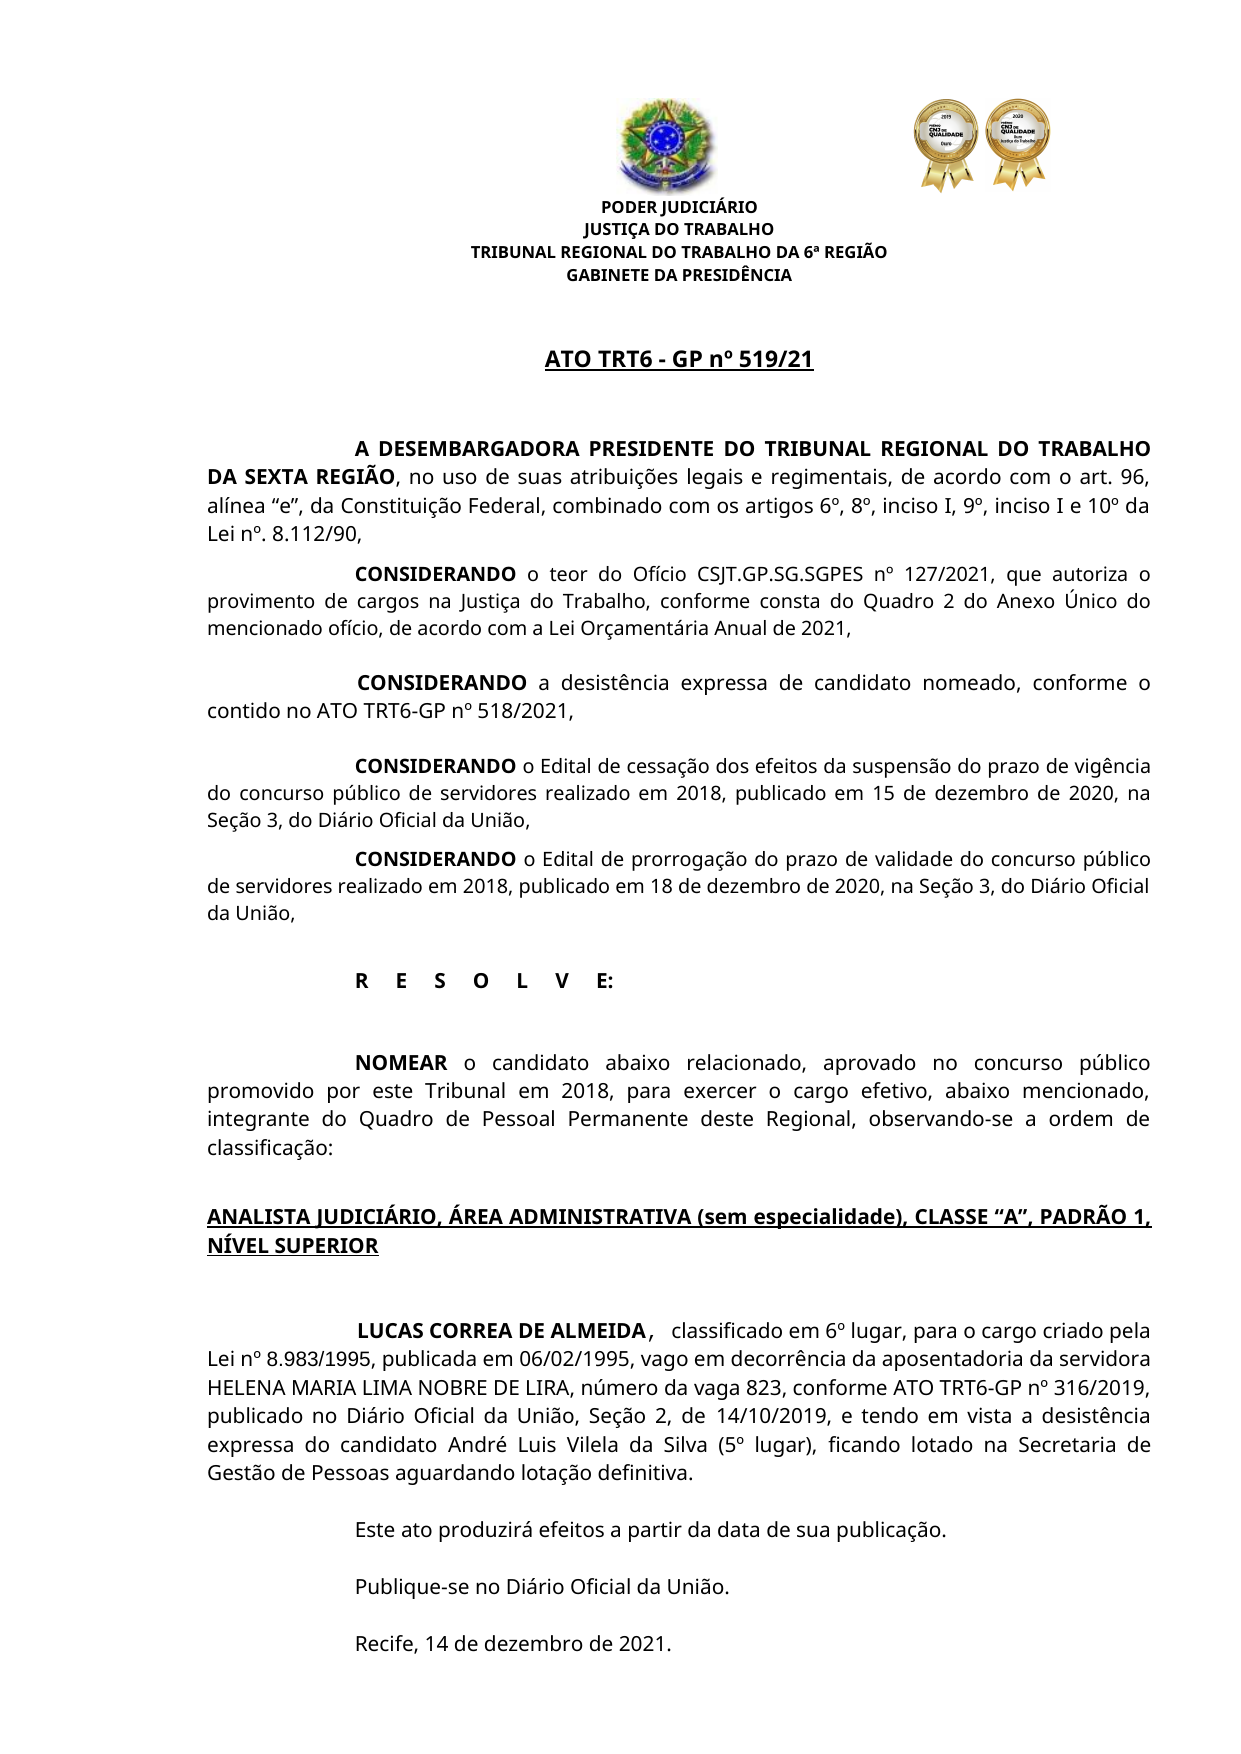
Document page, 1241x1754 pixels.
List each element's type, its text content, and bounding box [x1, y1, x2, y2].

text CONSIDERANDO o Edital de cessação dos efeitos da suspensão do prazo de vigência do concurso público de servidores realizado em 2018, publicado em 15 de dezembro de 2020, na Seção 3, do Diário Oficial da União, [207, 752, 1152, 833]
text Publique-se no Diário Oficial da União. [207, 1572, 1152, 1601]
text Este ato produzirá efeitos a partir da data de sua publicação. [207, 1515, 1152, 1544]
text R E S O L V E: [207, 966, 1152, 994]
text ATO TRT6 - GP nº 519/21 [207, 343, 1152, 374]
text Recife, 14 de dezembro de 2021. [207, 1629, 1152, 1657]
text ANALISTA JUDICIÁRIO, ÁREA ADMINISTRATIVA (sem especialidade), CLASSE “A”, PADRÃO 1, [207, 1202, 1152, 1226]
text A DESEMBARGADORA PRESIDENTE DO TRIBUNAL REGIONAL DO TRABALHO DA SEXTA REGIÃO, no uso de suas atribuições legais e regimentais, de acordo com o art. 96, alínea “e”, da Constituição Federal, combinado com os artigos 6º, 8º, inciso I, 9º, inciso I e 10º da Lei nº. 8.112/90, [207, 434, 1152, 548]
text NÍVEL SUPERIOR [207, 1228, 1152, 1259]
text CONSIDERANDO a desistência expressa de candidato nomeado, conforme o contido no ATO TRT6-GP nº 518/2021, [207, 668, 1152, 725]
text LUCAS CORREA DE ALMEIDA, classificado em 6º lugar, para o cargo criado pela Lei nº 8.983/1995, publicada em 06/02/1995, vago em decorrência da aposentadoria da servidora HELENA MARIA LIMA NOBRE DE LIRA, número da vaga 823, conforme ATO TRT6-GP nº 316/2019, publicado no Diário Oficial da União, Seção 2, de 14/10/2019, e tendo em vista a desistência expressa do candidato André Luis Vilela da Silva (5º lugar), ficando lotado na Secretaria de Gestão de Pessoas aguardando lotação definitiva. [207, 1316, 1152, 1487]
text CONSIDERANDO o Edital de prorrogação do prazo de validade do concurso público de servidores realizado em 2018, publicado em 18 de dezembro de 2020, na Seção 3, do Diário Oficial da União, [207, 845, 1152, 926]
text NOMEAR o candidato abaixo relacionado, aprovado no concurso público promovido por este Tribunal em 2018, para exercer o cargo efetivo, abaixo mencionado, integrante do Quadro de Pessoal Permanente deste Regional, observando-se a ordem de classificação: [207, 1048, 1152, 1161]
text CONSIDERANDO o teor do Ofício CSJT.GP.SG.SGPES nº 127/2021, que autoriza o provimento de cargos na Justiça do Trabalho, conforme consta do Quadro 2 do Anexo Único do mencionado ofício, de acordo com a Lei Orçamentária Anual de 2021, [207, 560, 1152, 641]
